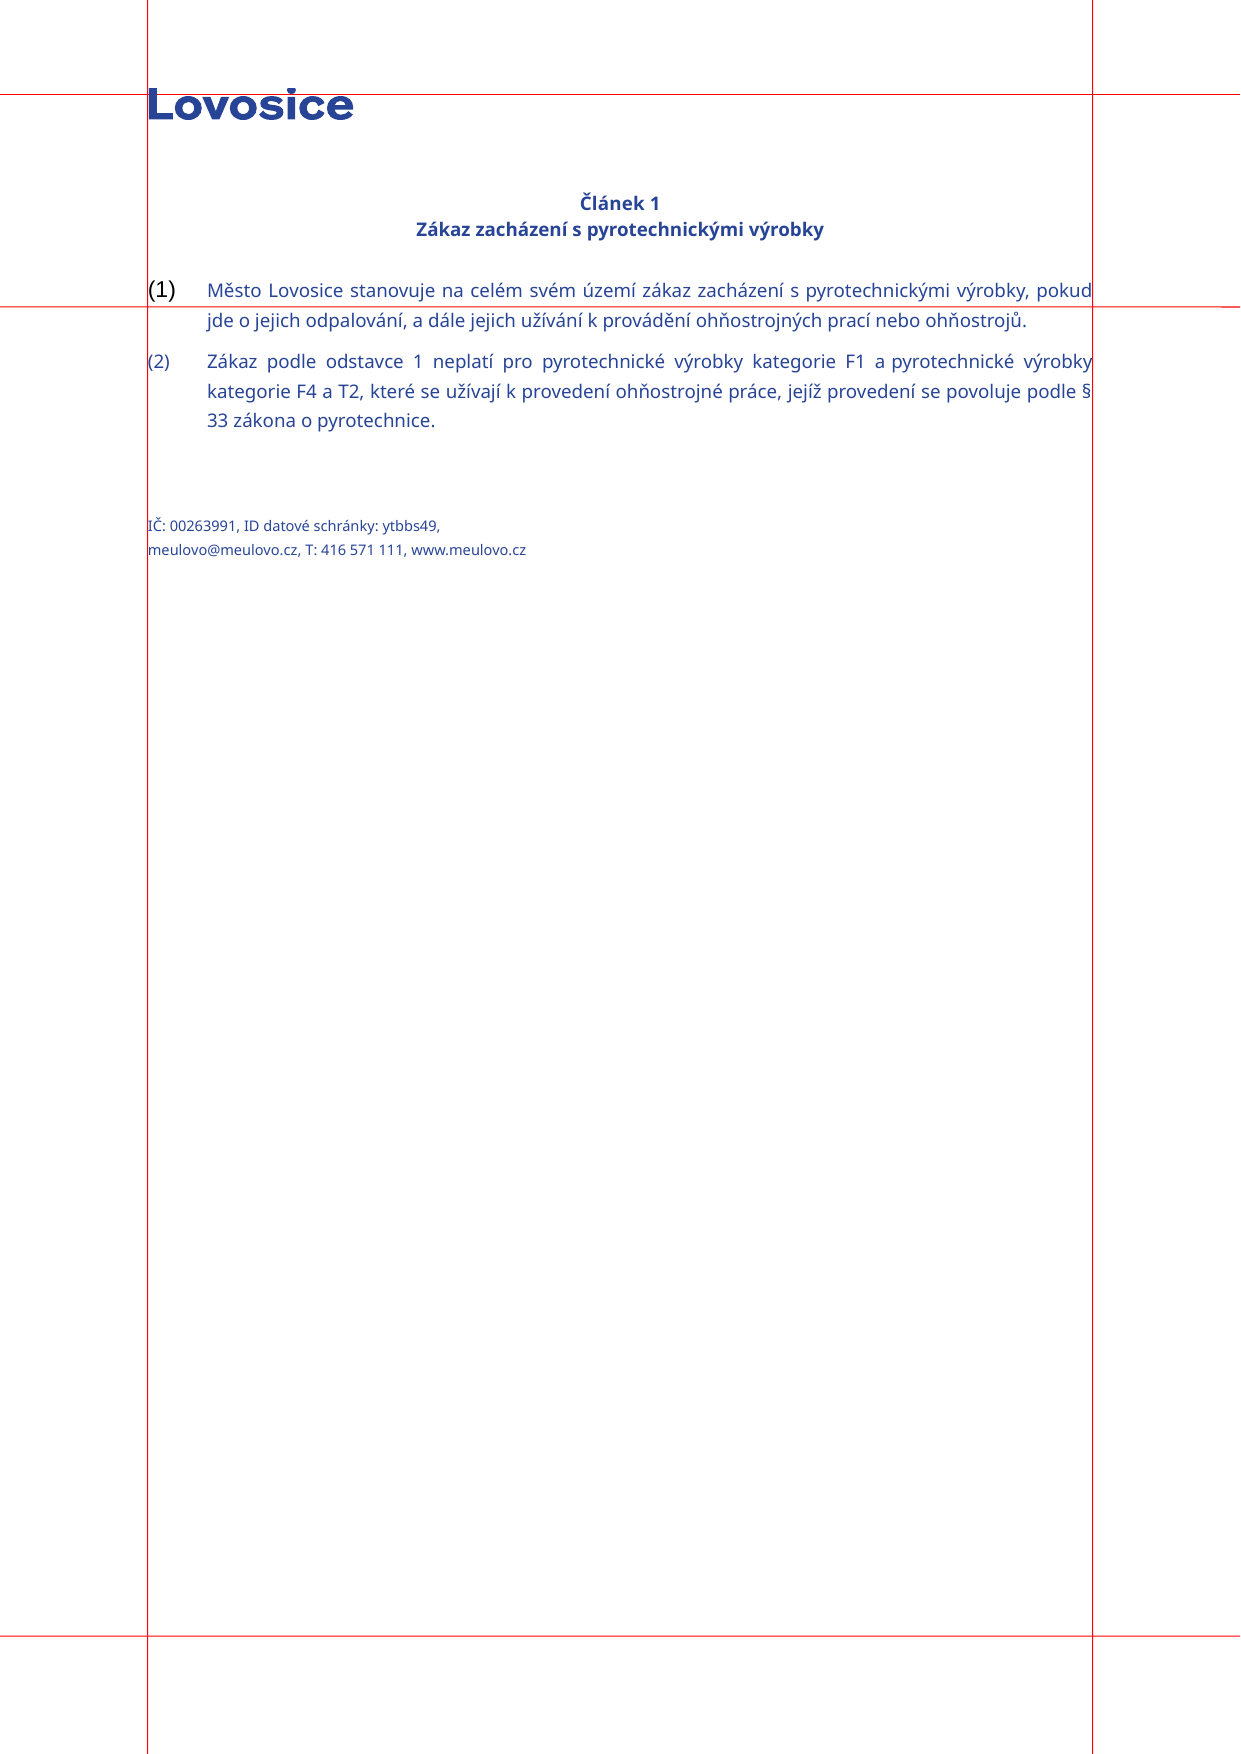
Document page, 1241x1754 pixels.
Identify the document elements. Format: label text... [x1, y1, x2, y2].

list Město Lovosice stanovuje na celém svém území zákaz zacházení s pyrotechnickými výrobky, pokud jde o jejich odpalování, a dále jejich užívání k provádění ohňostrojných prací nebo ohňostrojů. [148, 276, 1092, 332]
subtitle Článek 1 [148, 189, 1092, 216]
text Zákaz zacházení s pyrotechnickými výrobky [148, 216, 1092, 241]
list Zákaz podle odstavce 1 neplatí pro pyrotechnické výrobky kategorie F1 a pyrotechnické výrobky kategorie F4 a T2, které se užívají k provedení ohňostrojné práce, jejíž provedení se povoluje podle § 33 zákona o pyrotechnice. [148, 349, 1092, 433]
